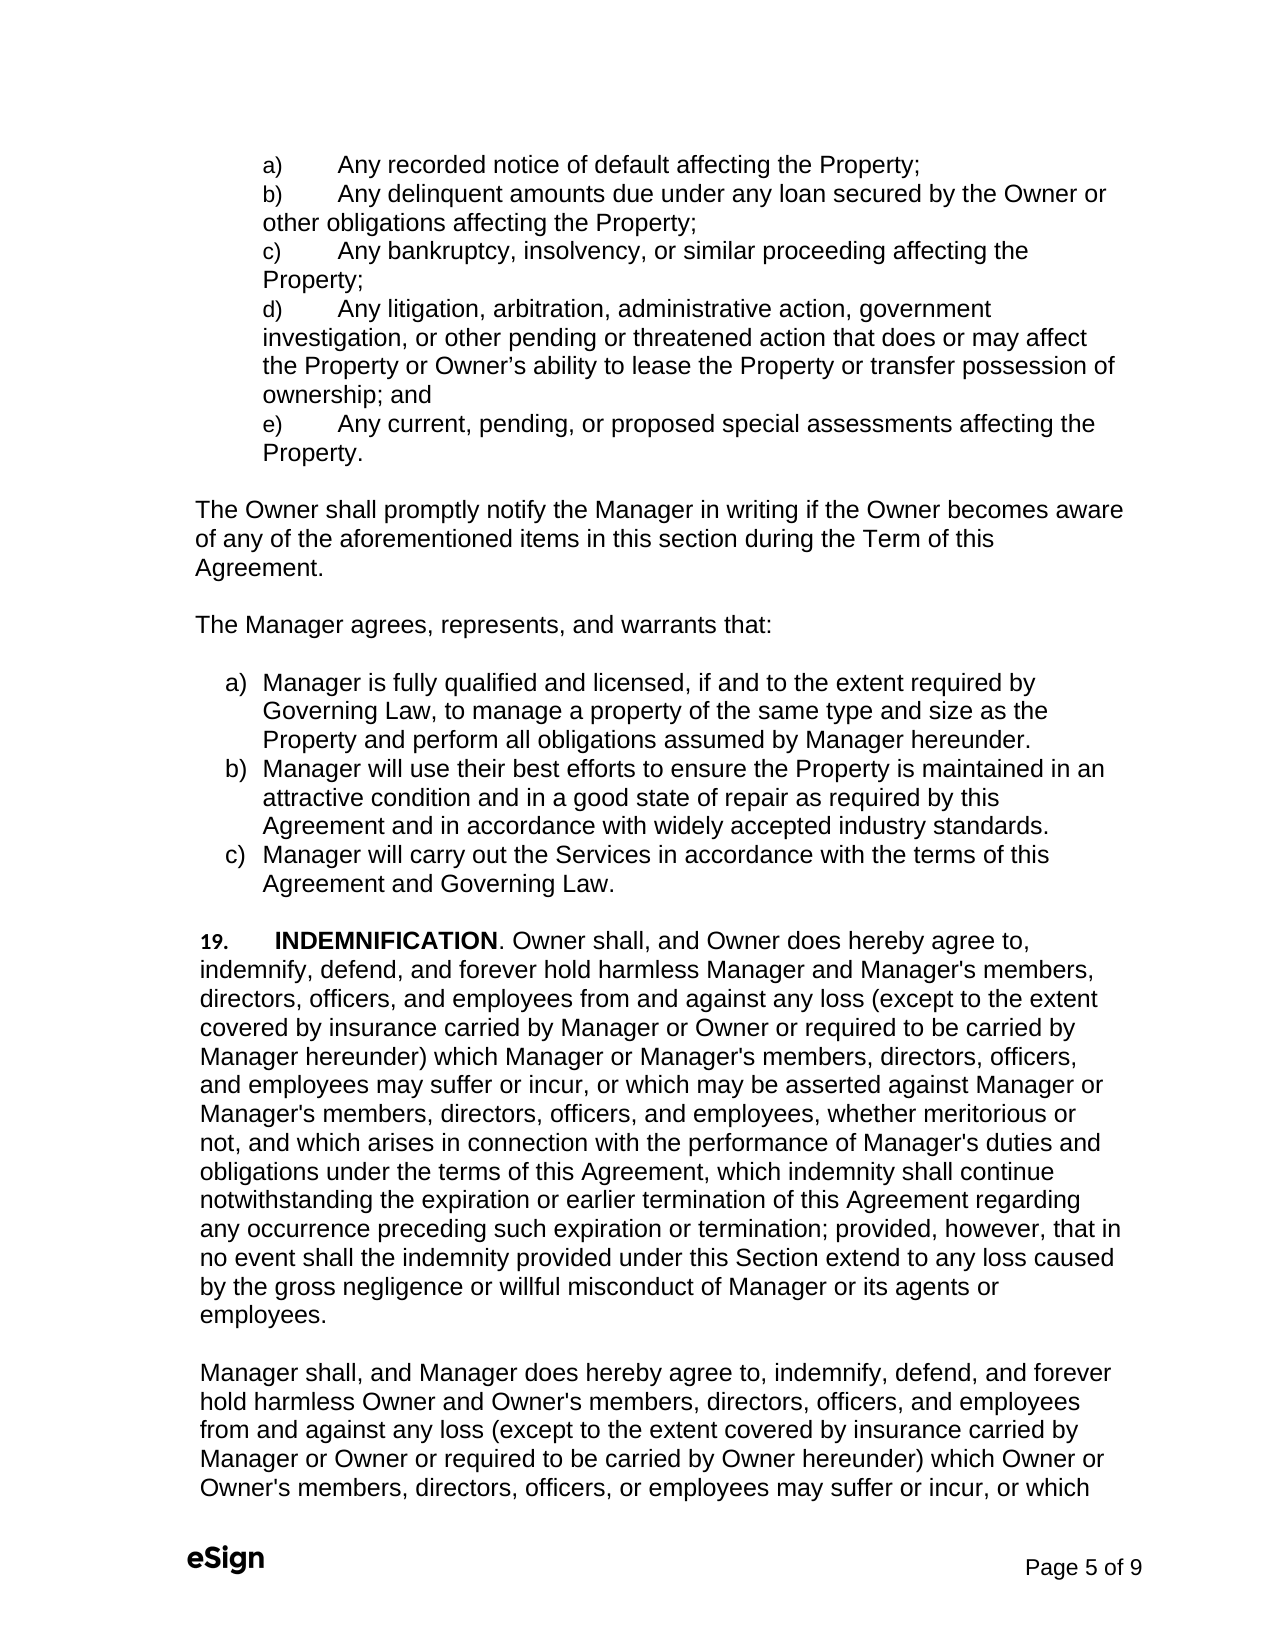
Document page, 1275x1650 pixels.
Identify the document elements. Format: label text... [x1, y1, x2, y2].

list Any bankruptcy, insolvency, or similar proceeding affecting the Property; [262, 236, 1125, 294]
list Manager is fully qualified and licensed, if and to the extent required by Governing Law, to manage a property of the same type and size as the Property and perform all obligations assumed by Manager hereunder. [225, 667, 1125, 754]
list Any recorded notice of default affecting the Property; [262, 150, 1125, 179]
list INDEMNIFICATION. Owner shall, and Owner does hereby agree to, indemnify, defend, and forever hold harmless Manager and Manager's members, directors, officers, and employees from and against any loss (except to the extent covered by insurance carried by Manager or Owner or required to be carried by Manager hereunder) which Manager or Manager's members, directors, officers, and employees may suffer or incur, or which may be asserted against Manager or Manager's members, directors, officers, and employees, whether meritorious or not, and which arises in connection with the performance of Manager's duties and obligations under the terms of this Agreement, which indemnity shall continue notwithstanding the expiration or earlier termination of this Agreement regarding any occurrence preceding such expiration or termination; provided, however, that in no event shall the indemnity provided under this Section extend to any loss caused by the gross negligence or willful misconduct of Manager or its agents or employees. [199, 926, 1125, 1329]
list Any current, pending, or proposed special assessments affecting the Property. [262, 409, 1125, 466]
list Manager will use their best efforts to ensure the Property is maintained in an attractive condition and in a good state of repair as required by this Agreement and in accordance with widely accepted industry standards. [225, 754, 1125, 840]
list Any delinquent amounts due under any loan secured by the Owner or other obligations affecting the Property; [262, 179, 1125, 236]
list Manager shall, and Manager does hereby agree to, indemnify, defend, and forever hold harmless Owner and Owner's members, directors, officers, and employees from and against any loss (except to the extent covered by insurance carried by Manager or Owner or required to be carried by Owner hereunder) which Owner or Owner's members, directors, officers, or employees may suffer or incur, or which [199, 1358, 1125, 1502]
text The Manager agrees, represents, and warrants that: [195, 610, 1125, 639]
list Any litigation, arbitration, administrative action, government investigation, or other pending or threatened action that does or may affect the Property or Owner’s ability to lease the Property or transfer possession of ownership; and [262, 294, 1125, 409]
text The Owner shall promptly notify the Manager in writing if the Owner becomes aware of any of the aforementioned items in this section during the Term of this Agreement. [195, 495, 1125, 581]
list Manager will carry out the Services in accordance with the terms of this Agreement and Governing Law. [225, 840, 1125, 897]
